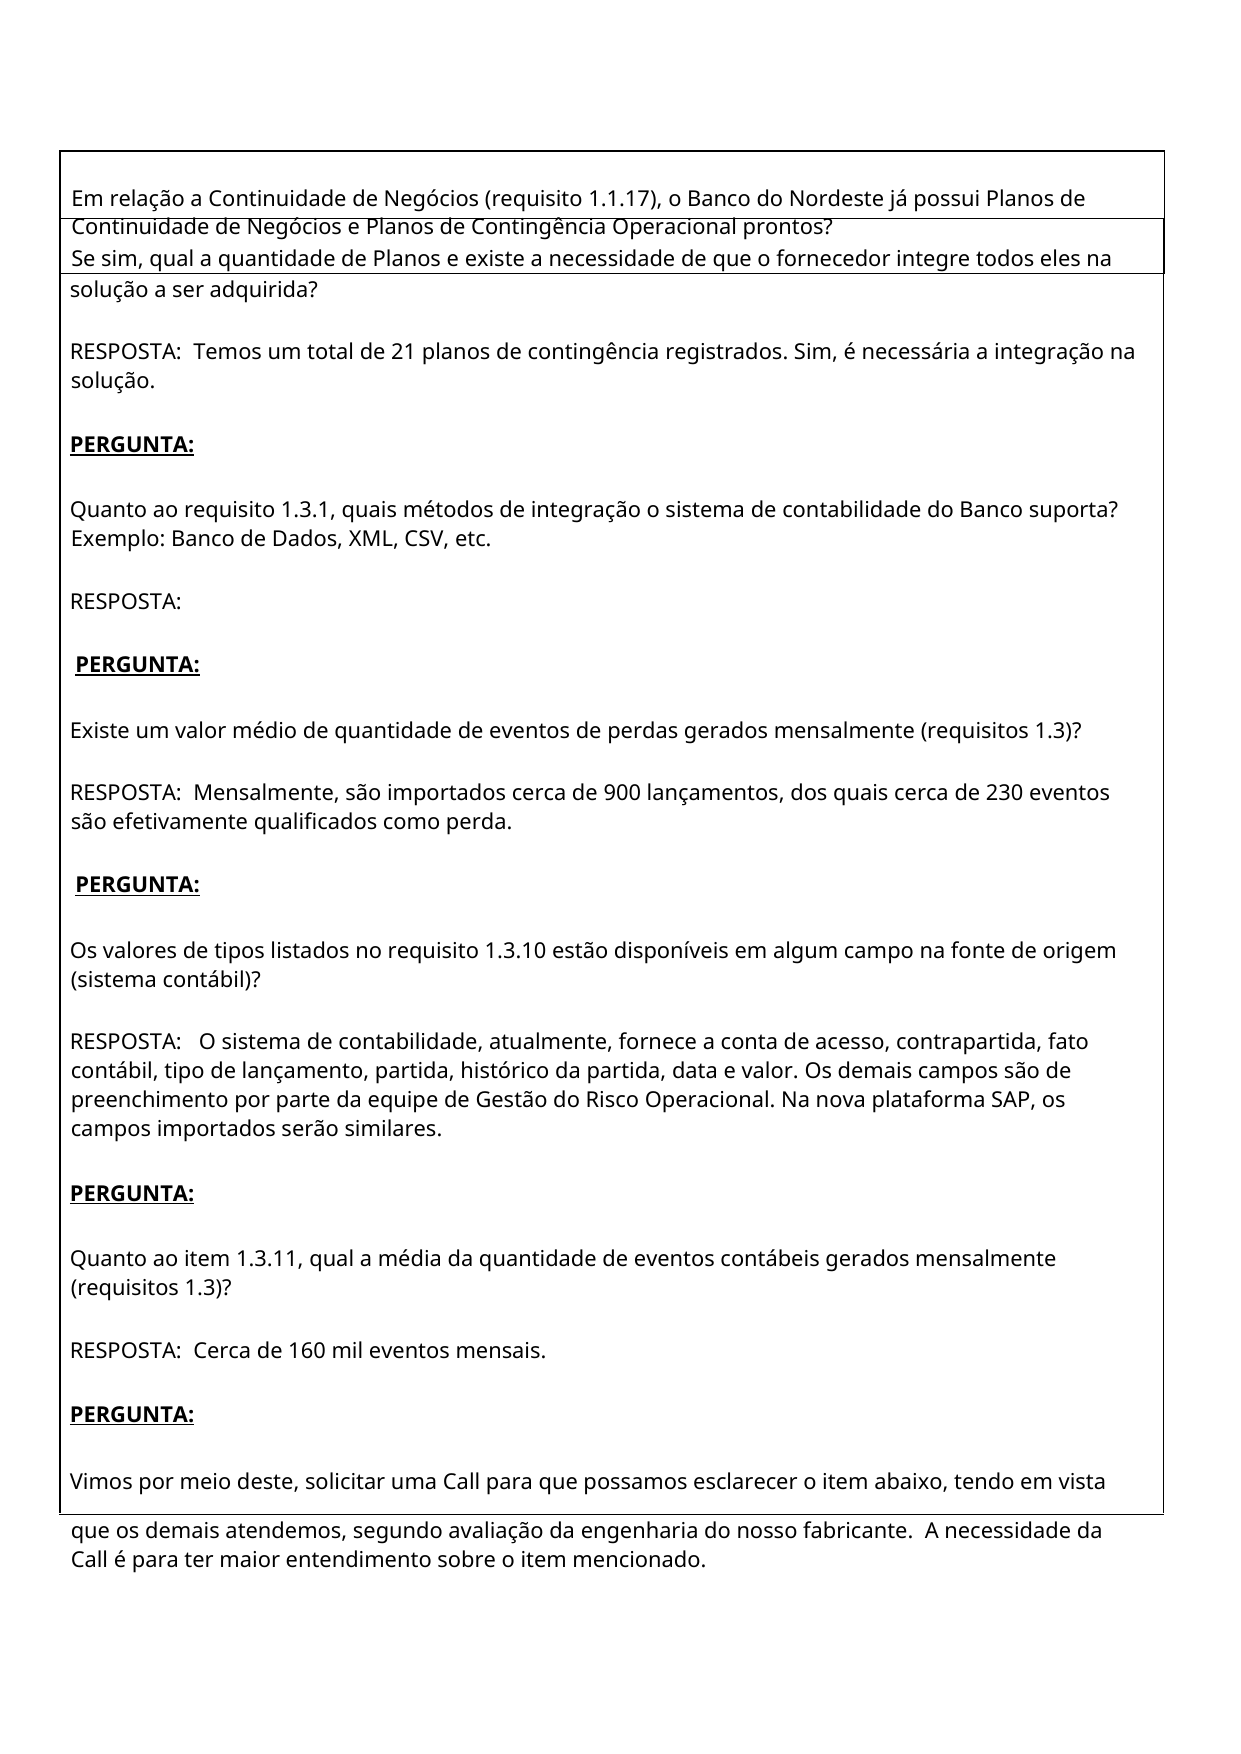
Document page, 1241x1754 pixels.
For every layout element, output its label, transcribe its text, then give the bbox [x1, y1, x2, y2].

text Vimos por meio deste, solicitar uma Call para que possamos esclarecer o item abaixo, tendo em vista que os demais atendemos, segundo avaliação da engenharia do nosso fabricante. A necessidade da Call é para ter maior entendimento sobre o item mencionado. [69, 1466, 1139, 1574]
text PERGUNTA: [69, 429, 1153, 459]
text PERGUNTA: [69, 1178, 1153, 1207]
text PERGUNTA: [69, 1398, 1153, 1428]
text RESPOSTA: Temos um total de 21 planos de contingência registrados. Sim, é necessária a integração na solução. [69, 336, 1151, 395]
text Os valores de tipos listados no requisito 1.3.10 estão disponíveis em algum campo na fonte de origem (sistema contábil)? [69, 935, 1151, 993]
text Existe um valor médio de quantidade de eventos de perdas gerados mensalmente (requisitos 1.3)? [69, 715, 1151, 744]
text solução a ser adquirida? [69, 274, 1151, 303]
text RESPOSTA: [69, 586, 1151, 615]
text RESPOSTA: Cerca de 160 mil eventos mensais. [69, 1335, 1151, 1364]
text Quanto ao requisito 1.3.1, quais métodos de integração o sistema de contabilidade do Banco suporta? Exemplo: Banco de Dados, XML, CSV, etc. [69, 494, 1151, 553]
table_cell Em relação a Continuidade de Negócios (requisito 1.1.17), o Banco do Nordeste já possui Planos de Continuidade de Negócios e Planos de Contingência Operacional prontos? Se sim, qual a quantidade de Planos e existe a necessidade de que o fornecedor integre todos eles na [61, 152, 1164, 273]
text PERGUNTA: [69, 869, 1153, 899]
text RESPOSTA: O sistema de contabilidade, atualmente, fornece a conta de acesso, contrapartida, fato contábil, tipo de lançamento, partida, histórico da partida, data e valor. Os demais campos são de preenchimento por parte da equipe de Gestão do Risco Operacional. Na nova plataforma SAP, os campos importados serão similares. [69, 1026, 1151, 1143]
text RESPOSTA: Mensalmente, são importados cerca de 900 lançamentos, dos quais cerca de 230 eventos são efetivamente qualificados como perda. [69, 777, 1151, 835]
text PERGUNTA: [69, 649, 1153, 679]
text Quanto ao item 1.3.11, qual a média da quantidade de eventos contábeis gerados mensalmente (requisitos 1.3)? [69, 1243, 1151, 1302]
